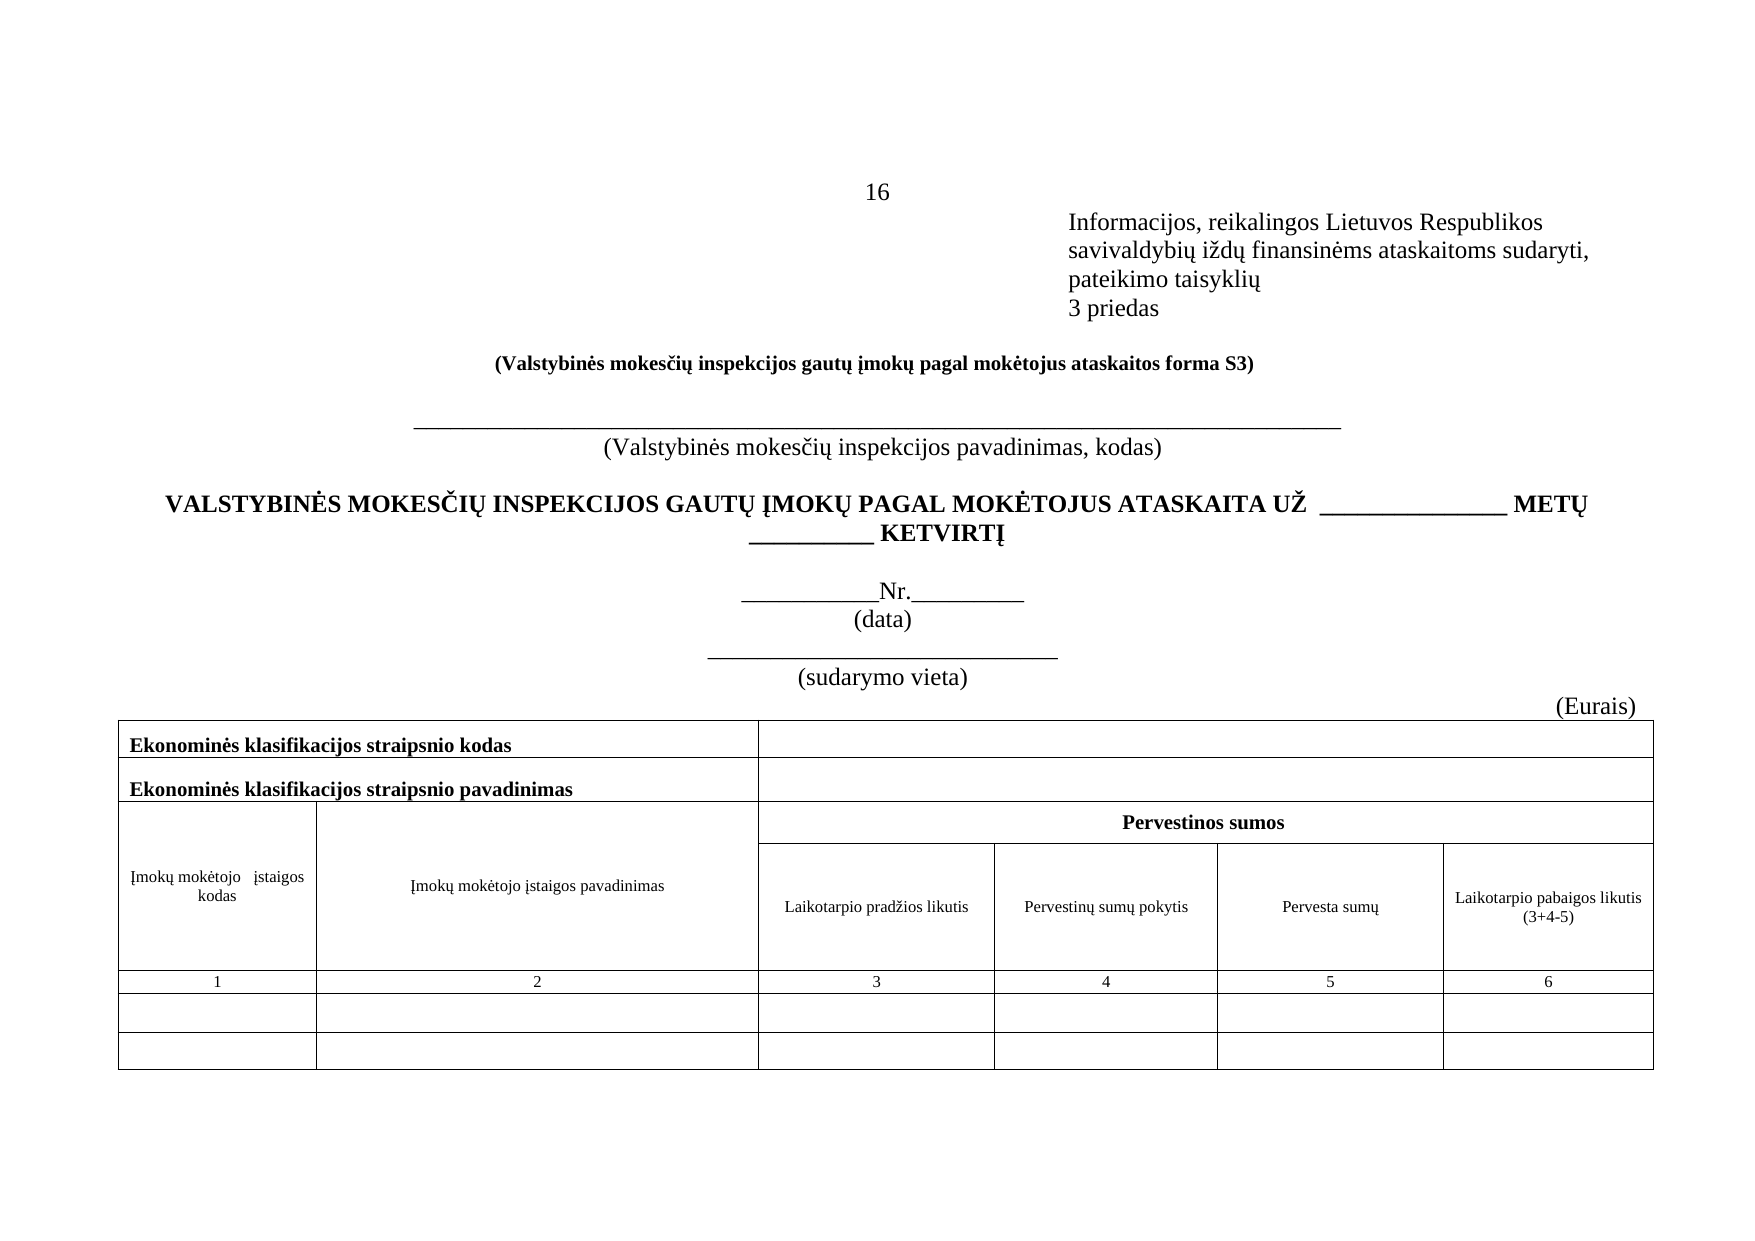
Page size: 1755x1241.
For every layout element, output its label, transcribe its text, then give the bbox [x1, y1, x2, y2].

text Informacijos, reikalingos Lietuvos Respublikos savivaldybių iždų finansinėms ataskaitoms sudaryti, pateikimo taisyklių [1068, 207, 1636, 293]
text ____________________________ [129, 633, 1636, 662]
table_cell [995, 1033, 1217, 1069]
text 3 priedas [1068, 293, 1636, 322]
text (Eurais) [129, 691, 1636, 719]
table_cell 4 [995, 971, 1217, 993]
table_cell [1218, 994, 1443, 1032]
table_cell Laikotarpio pradžios likutis [759, 844, 994, 969]
table_cell 6 [1444, 971, 1653, 993]
text ___________Nr._________ [129, 576, 1636, 604]
table_header [759, 721, 1218, 757]
text _ [118, 403, 1636, 432]
table_cell [1218, 758, 1443, 801]
table_cell Įmokų mokėtojo įstaigos pavadinimas [317, 802, 758, 969]
table_cell [1218, 1033, 1443, 1069]
table_cell [119, 1033, 316, 1069]
table_cell Pervestinos sumos [759, 802, 1653, 843]
table_cell [317, 1033, 758, 1069]
table_cell 3 [759, 971, 994, 993]
table_cell Pervesta sumų [1218, 844, 1443, 969]
table_cell [119, 994, 316, 1032]
text (Valstybinės mokesčių inspekcijos pavadinimas, kodas) [129, 432, 1636, 461]
table_cell 5 [1218, 971, 1443, 993]
table_cell Įmokų mokėtojo įstaigos kodas [119, 802, 316, 969]
text (data) [129, 604, 1636, 633]
text VALSTYBINĖS MOKESČIŲ INSPEKCIJOS GAUTŲ ĮMOKŲ PAGAL MOKĖTOJUS ATASKAITA UŽ _______________ METŲ __________ KETVIRTĮ [118, 489, 1636, 547]
table_cell [995, 994, 1217, 1032]
table_cell 1 [119, 971, 316, 993]
table_cell Pervestinų sumų pokytis [995, 844, 1217, 969]
table_header [1443, 721, 1653, 757]
text (sudarymo vieta) [129, 662, 1636, 691]
table_cell Laikotarpio pabaigos likutis (3+4-5) [1444, 844, 1653, 969]
table_cell [759, 758, 1218, 801]
table_header Ekonominės klasifikacijos straipsnio kodas [119, 721, 758, 757]
table_cell 2 [317, 971, 758, 993]
table_cell [317, 994, 758, 1032]
table_cell [1443, 758, 1653, 801]
text (Valstybinės mokesčių inspekcijos gautų įmokų pagal mokėtojus ataskaitos forma S3) [118, 350, 1636, 374]
table_cell [759, 994, 994, 1032]
table_header [1218, 721, 1443, 757]
table_cell Ekonominės klasifikacijos straipsnio pavadinimas [119, 758, 758, 801]
table_cell [1444, 1033, 1653, 1069]
table_cell [1444, 994, 1653, 1032]
table_cell [759, 1033, 994, 1069]
